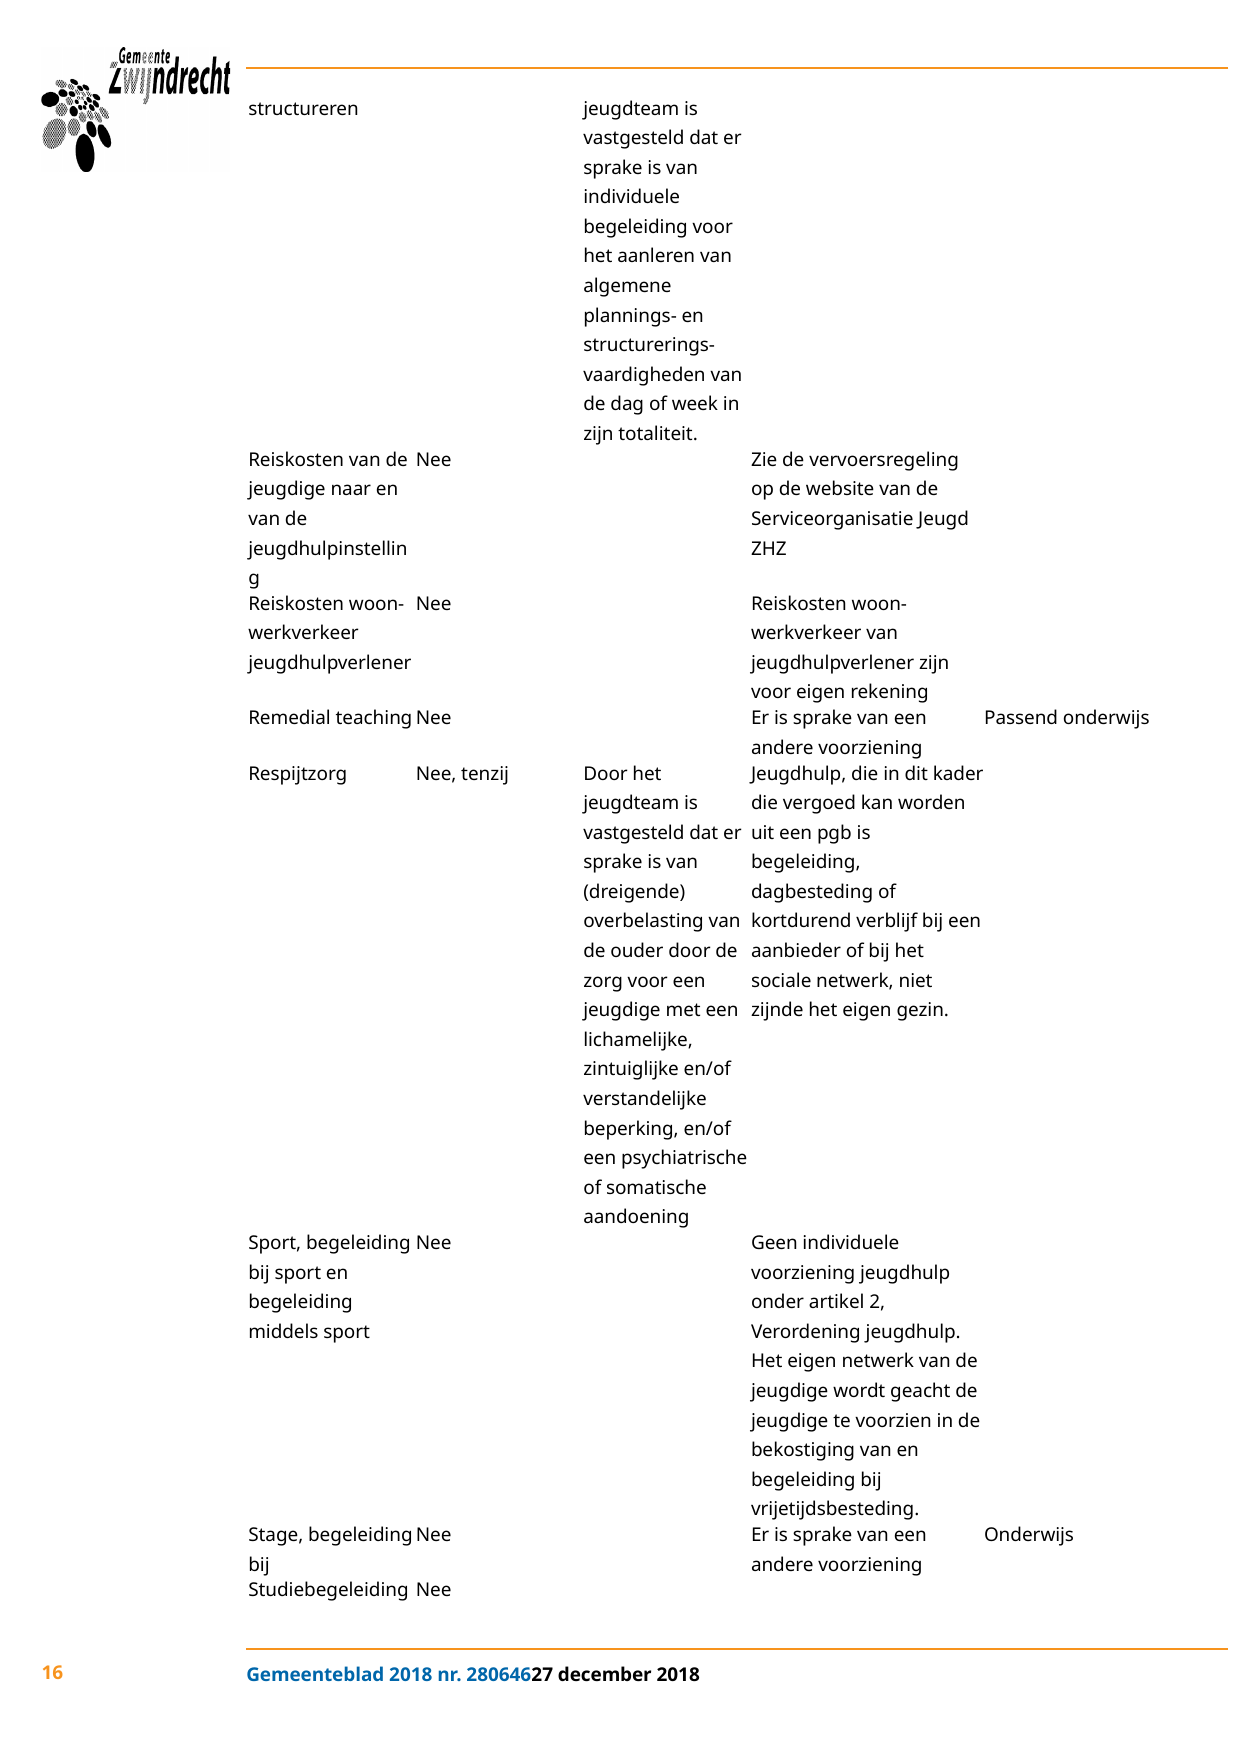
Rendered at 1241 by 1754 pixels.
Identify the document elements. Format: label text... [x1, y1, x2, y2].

table_cell Nee [416, 1229, 583, 1521]
table_cell Geen individuele voorziening jeugdhulp onder artikel 2, Verordening jeugdhulp. Het eigen netwerk van de jeugdige wordt geacht de jeugdige te voorzien in de bekostiging van en begeleiding bij vrijetijdsbesteding. [751, 1229, 984, 1521]
table_cell [583, 705, 751, 760]
table_cell Zie de vervoersregeling op de website van de Serviceorganisatie Jeugd ZHZ [751, 446, 984, 590]
table_cell structureren [248, 95, 416, 446]
table_cell Reiskosten woon-werkverkeer van jeugdhulpverlener zijn voor eigen rekening [751, 590, 984, 704]
table_cell Nee [416, 1577, 583, 1602]
table_cell Nee [416, 705, 583, 760]
table_cell [984, 446, 1152, 590]
table_cell Reiskosten van de jeugdige naar en van de jeugdhulpinstelling [248, 446, 416, 590]
table_cell Onderwijs [984, 1521, 1152, 1577]
table_cell [984, 1229, 1152, 1521]
picture [41, 47, 231, 172]
table_cell Er is sprake van een andere voorziening [751, 1521, 984, 1577]
table_cell Nee [416, 590, 583, 704]
table_cell [416, 95, 583, 446]
table_cell [583, 1521, 751, 1577]
table_cell [583, 1577, 751, 1602]
table_cell jeugdteam is vastgesteld dat er sprake is van individuele begeleiding voor het aanleren van algemene plannings- en structurerings-vaardigheden van de dag of week in zijn totaliteit. [583, 95, 751, 446]
table_cell [583, 590, 751, 704]
table_cell Stage, begeleiding bij [248, 1521, 416, 1577]
table_cell Reiskosten woon-werkverkeer jeugdhulpverlener [248, 590, 416, 704]
table_cell [751, 1577, 984, 1602]
table_cell Er is sprake van een andere voorziening [751, 705, 984, 760]
table_cell [583, 1229, 751, 1521]
table_cell Passend onderwijs [984, 705, 1152, 760]
table_cell [984, 1577, 1152, 1602]
table_cell Nee [416, 446, 583, 590]
table_cell Nee [416, 1521, 583, 1577]
table_cell Door het jeugdteam is vastgesteld dat er sprake is van (dreigende) overbelasting van de ouder door de zorg voor een jeugdige met een lichamelijke, zintuiglijke en/of verstandelijke beperking, en/of een psychiatrische of somatische aandoening [583, 760, 751, 1229]
table_cell Nee, tenzij [416, 760, 583, 1229]
table_cell [984, 590, 1152, 704]
table_cell Sport, begeleiding bij sport en begeleiding middels sport [248, 1229, 416, 1521]
table_cell Respijtzorg [248, 760, 416, 1229]
table_cell [751, 95, 984, 446]
table_cell Jeugdhulp, die in dit kader die vergoed kan worden uit een pgb is begeleiding, dagbesteding of kortdurend verblijf bij een aanbieder of bij het sociale netwerk, niet zijnde het eigen gezin. [751, 760, 984, 1229]
table_cell [583, 446, 751, 590]
table_cell Studiebegeleiding [248, 1577, 416, 1602]
table_cell [984, 760, 1152, 1229]
table_cell Remedial teaching [248, 705, 416, 760]
table_cell [984, 95, 1152, 446]
